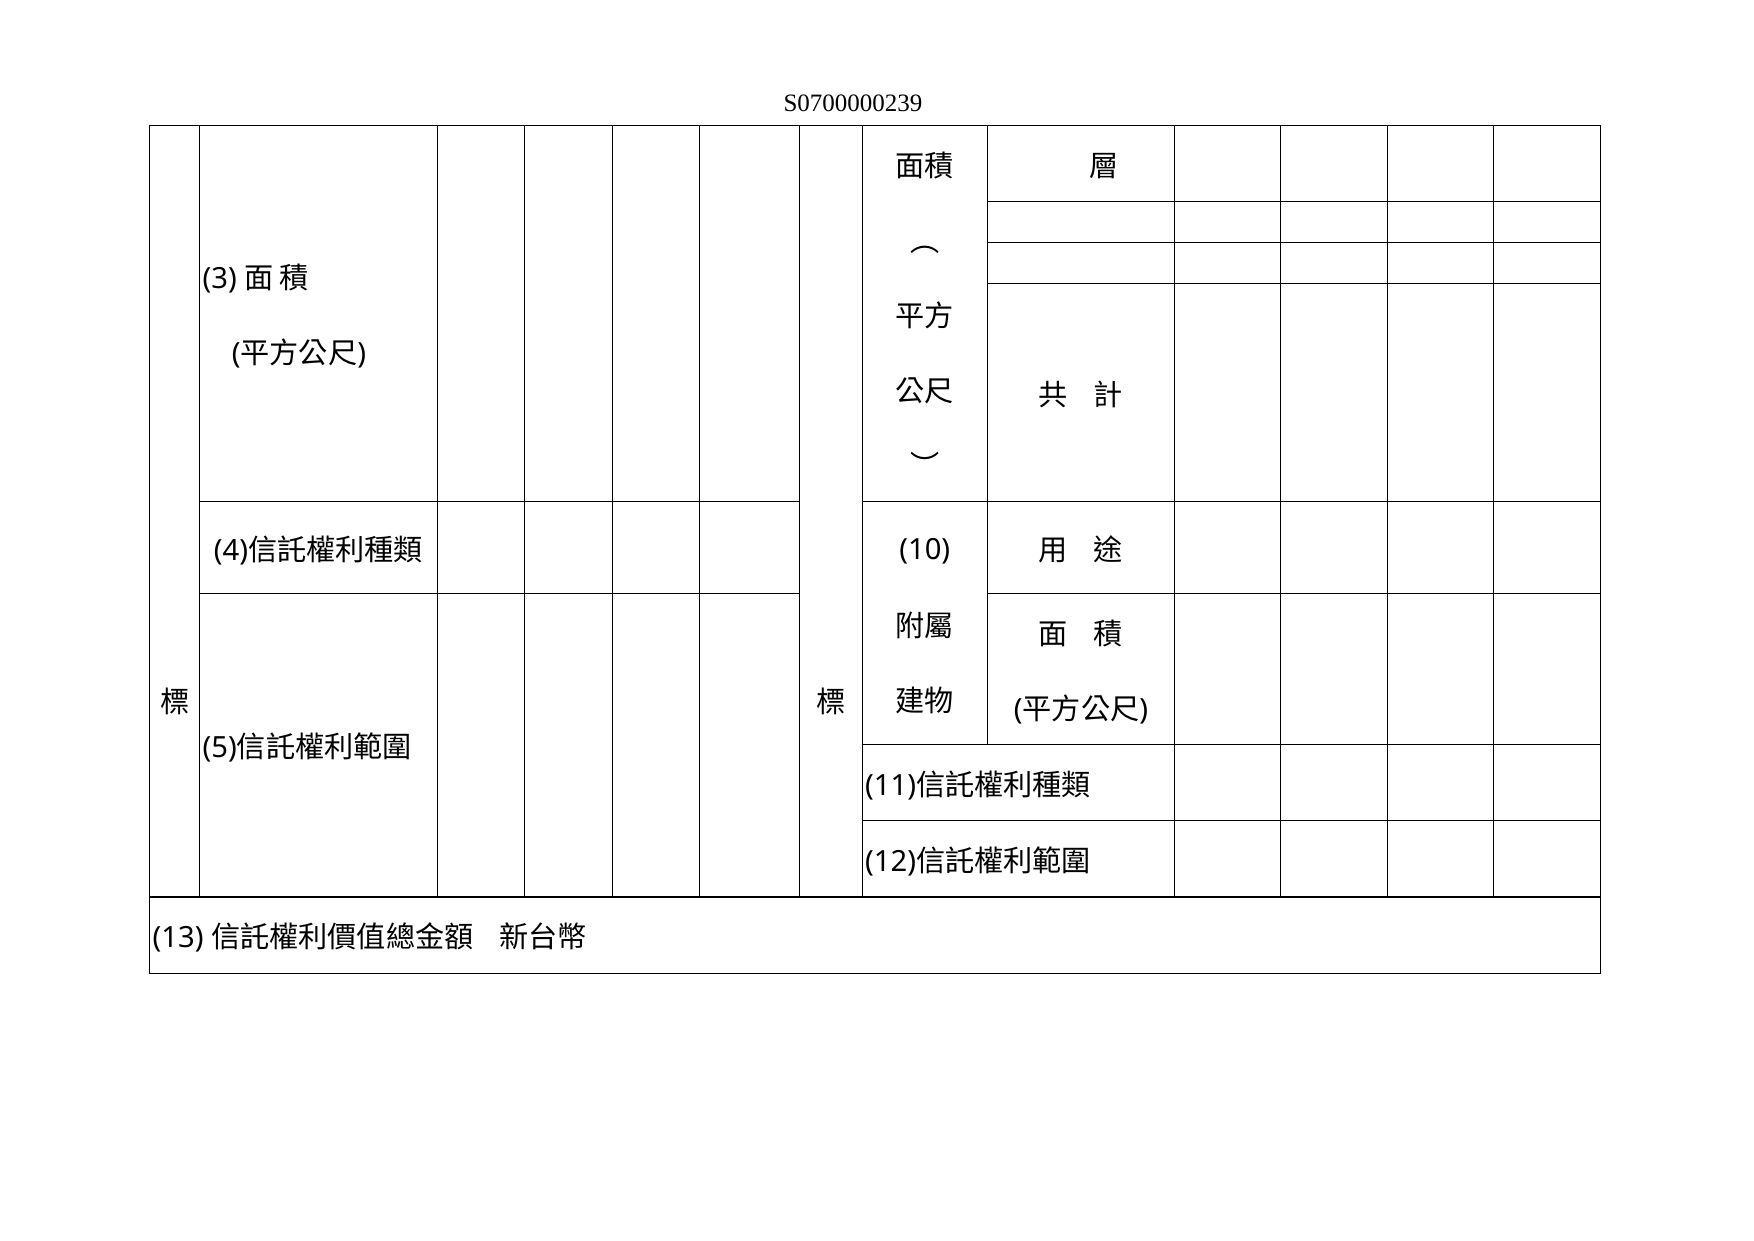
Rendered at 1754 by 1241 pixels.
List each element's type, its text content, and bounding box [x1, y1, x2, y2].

table_cell 用 途 [988, 502, 1174, 593]
table_cell [125, 744, 149, 820]
table_cell (12)信託權利範圍 [863, 821, 1174, 896]
table_cell [1281, 821, 1387, 896]
table_cell 共 計 [988, 284, 1174, 501]
table_cell 層 [988, 126, 1174, 201]
table_cell 面 積 (平方公尺) [988, 594, 1174, 744]
table_cell [1388, 243, 1493, 283]
table_cell [1494, 243, 1600, 283]
table_cell [125, 242, 149, 283]
table_cell [1175, 745, 1280, 820]
table_cell (4)信託權利種類 [200, 502, 437, 593]
table_cell 土 地 標 示 [150, 126, 199, 896]
table_cell [125, 501, 149, 593]
table_cell (10) 附屬 建物 [863, 502, 987, 744]
table_cell [1494, 502, 1600, 593]
table_cell [1281, 126, 1387, 201]
table_cell [438, 594, 524, 896]
table_cell [613, 126, 699, 501]
table_cell [525, 126, 612, 501]
table_cell [1175, 243, 1280, 283]
table_cell [613, 594, 699, 896]
table_cell [613, 502, 699, 593]
table_cell [1494, 284, 1600, 501]
table_cell [438, 502, 524, 593]
table_cell [125, 593, 149, 744]
table_cell [1281, 594, 1387, 744]
table_cell [1388, 594, 1493, 744]
table_cell (11)信託權利種類 [863, 745, 1174, 820]
table_cell (13) 信託權利價值總金額 新台幣 [150, 898, 1600, 972]
table_cell [125, 201, 149, 242]
table_cell [1175, 284, 1280, 501]
table_cell [1494, 594, 1600, 744]
table_cell [1175, 821, 1280, 896]
table_cell [700, 126, 799, 501]
table_cell [1388, 821, 1493, 896]
table_cell [1281, 243, 1387, 283]
table_cell [1281, 745, 1387, 820]
table_cell [1388, 284, 1493, 501]
table_cell [125, 283, 149, 501]
table_cell [1281, 502, 1387, 593]
table_cell [125, 125, 149, 201]
table_cell [1494, 745, 1600, 820]
table_cell [988, 202, 1174, 242]
table_cell [525, 502, 612, 593]
table_cell 建 物 標 示 [800, 126, 862, 896]
table_cell [1281, 284, 1387, 501]
table_cell [1388, 126, 1493, 201]
table_cell [700, 594, 799, 896]
table_cell [1494, 202, 1600, 242]
table_cell [1388, 502, 1493, 593]
table_cell [1388, 202, 1493, 242]
table_cell [1175, 202, 1280, 242]
table_cell [700, 502, 799, 593]
table_cell [525, 594, 612, 896]
table_cell [1281, 202, 1387, 242]
table_cell [1494, 821, 1600, 896]
table_cell [1175, 502, 1280, 593]
table_cell (3) 面 積 (平方公尺) [200, 126, 437, 501]
table_cell [125, 896, 149, 972]
table_cell [125, 820, 149, 896]
table_cell [1388, 745, 1493, 820]
table_cell [1175, 126, 1280, 201]
table_cell 面積 ︵ 平方 公尺 ︶ [863, 126, 987, 501]
table_cell [1175, 594, 1280, 744]
table_cell [1494, 126, 1600, 201]
table_cell [988, 243, 1174, 283]
table_cell (5)信託權利範圍 [200, 594, 437, 896]
table_cell [438, 126, 524, 501]
